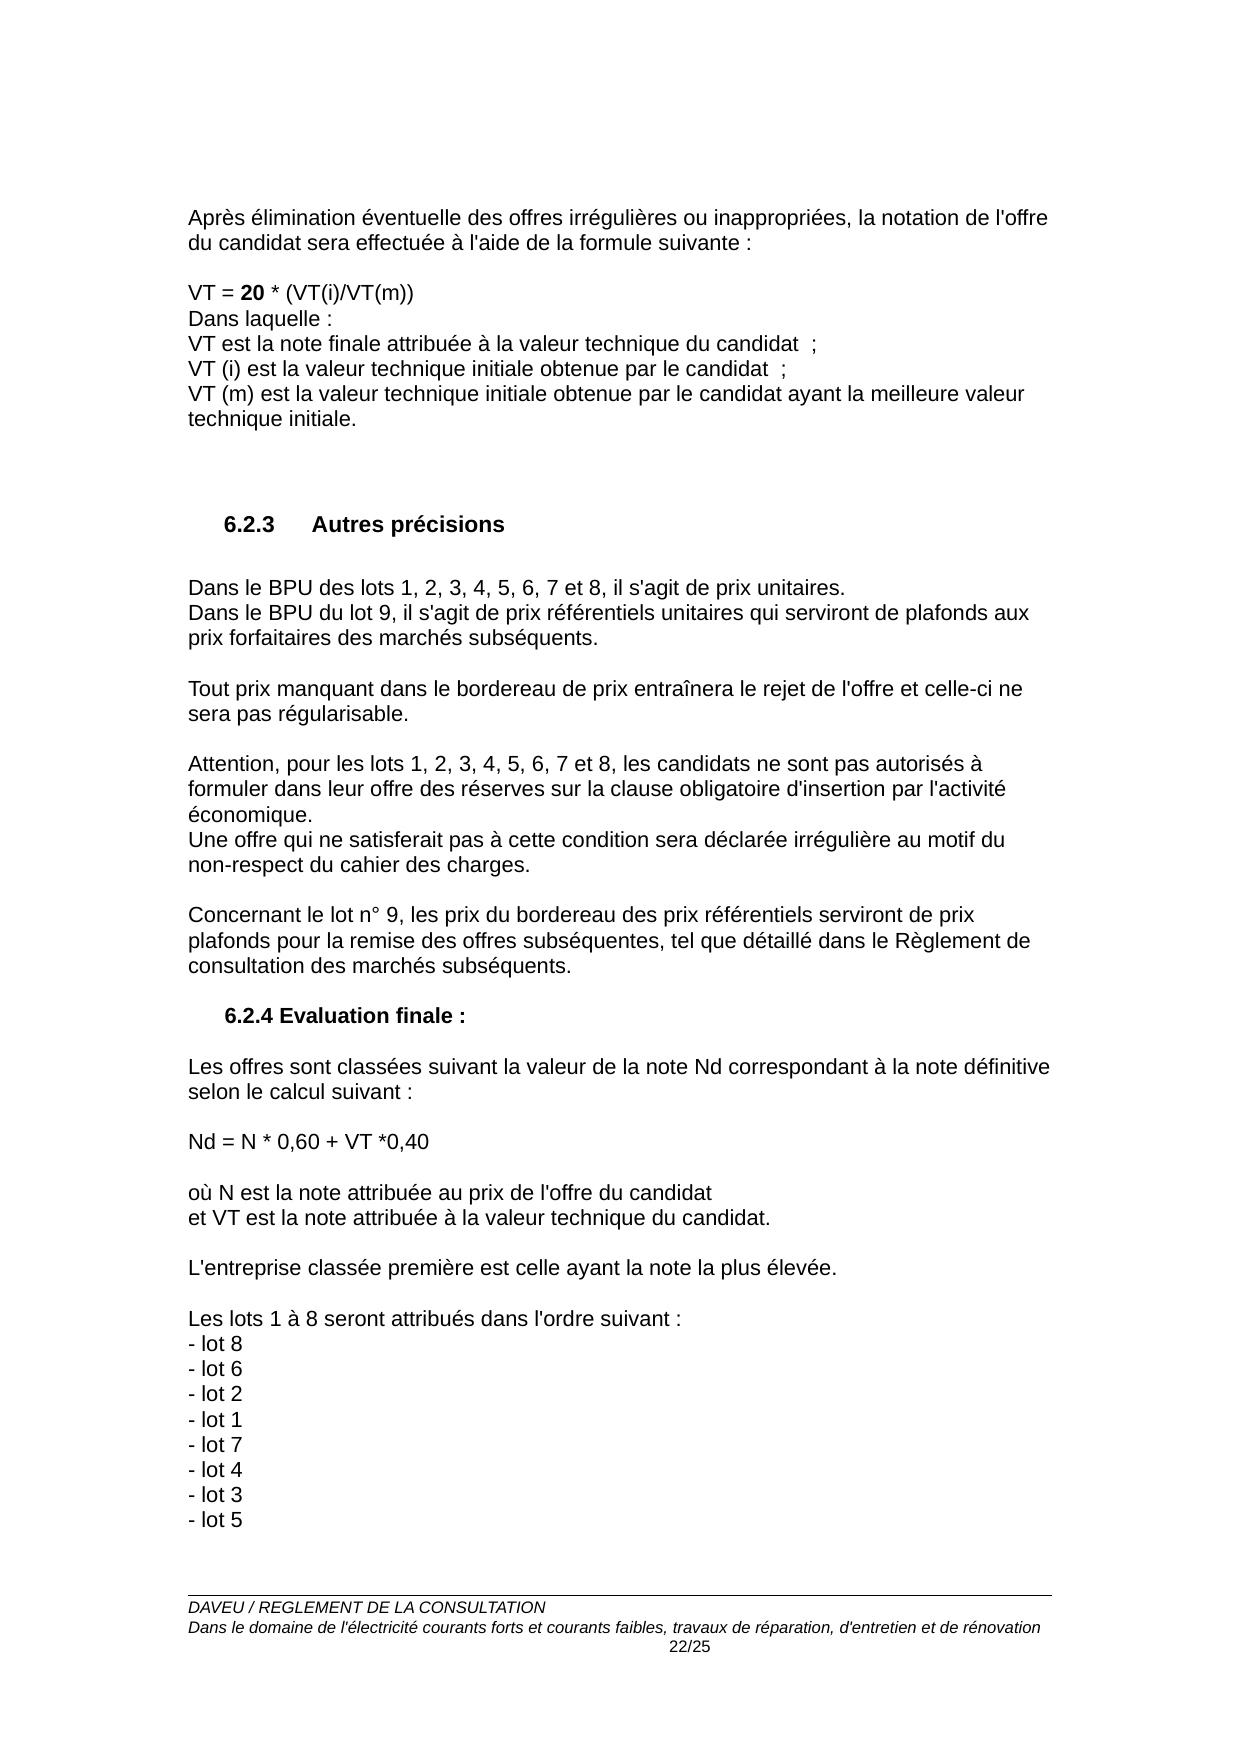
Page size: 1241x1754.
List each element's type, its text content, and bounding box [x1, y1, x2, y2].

text Les lots 1 à 8 seront attribués dans l'ordre suivant : [188, 1306, 1052, 1331]
text - lot 6 [188, 1356, 1052, 1381]
text VT est la note finale attribuée à la valeur technique du candidat ; [188, 331, 1052, 356]
text VT (i) est la valeur technique initiale obtenue par le candidat ; [188, 356, 1052, 381]
text Concernant le lot n° 9, les prix du bordereau des prix référentiels serviront de prix plafonds pour la remise des offres subséquentes, tel que détaillé dans le Règlement de consultation des marchés subséquents. [188, 902, 1052, 978]
text - lot 1 [188, 1407, 1052, 1432]
text Dans laquelle : [188, 305, 1052, 331]
subtitle Autres précisions [188, 511, 1052, 538]
text Les offres sont classées suivant la valeur de la note Nd correspondant à la note définitive selon le calcul suivant : [188, 1054, 1052, 1104]
text - lot 7 [188, 1432, 1052, 1457]
text où N est la note attribuée au prix de l'offre du candidat [188, 1180, 1052, 1205]
text 6.2.4 Evaluation finale : [188, 1003, 1052, 1028]
text Tout prix manquant dans le bordereau de prix entraînera le rejet de l'offre et celle-ci ne sera pas régularisable. [188, 676, 1052, 726]
text - lot 5 [188, 1507, 1052, 1533]
text VT = 20 * (VT(i)/VT(m)) [188, 280, 1052, 305]
text - lot 3 [188, 1482, 1052, 1507]
text Nd = N * 0,60 + VT *0,40 [188, 1129, 1052, 1154]
text - lot 4 [188, 1457, 1052, 1482]
text L'entreprise classée première est celle ayant la note la plus élevée. [188, 1255, 1052, 1281]
text Dans le BPU des lots 1, 2, 3, 4, 5, 6, 7 et 8, il s'agit de prix unitaires. [188, 575, 1052, 600]
text - lot 2 [188, 1381, 1052, 1407]
text et VT est la note attribuée à la valeur technique du candidat. [188, 1205, 1052, 1230]
text VT (m) est la valeur technique initiale obtenue par le candidat ayant la meilleure valeur technique initiale. [188, 381, 1052, 431]
text - lot 8 [188, 1331, 1052, 1356]
text Attention, pour les lots 1, 2, 3, 4, 5, 6, 7 et 8, les candidats ne sont pas autorisés à formuler dans leur offre des réserves sur la clause obligatoire d'insertion par l'activité économique. [188, 751, 1052, 827]
text Dans le BPU du lot 9, il s'agit de prix référentiels unitaires qui serviront de plafonds aux prix forfaitaires des marchés subséquents. [188, 600, 1052, 650]
text Une offre qui ne satisferait pas à cette condition sera déclarée irrégulière au motif du non-respect du cahier des charges. [188, 827, 1052, 877]
text Après élimination éventuelle des offres irrégulières ou inappropriées, la notation de l'offre du candidat sera effectuée à l'aide de la formule suivante : [188, 204, 1052, 255]
